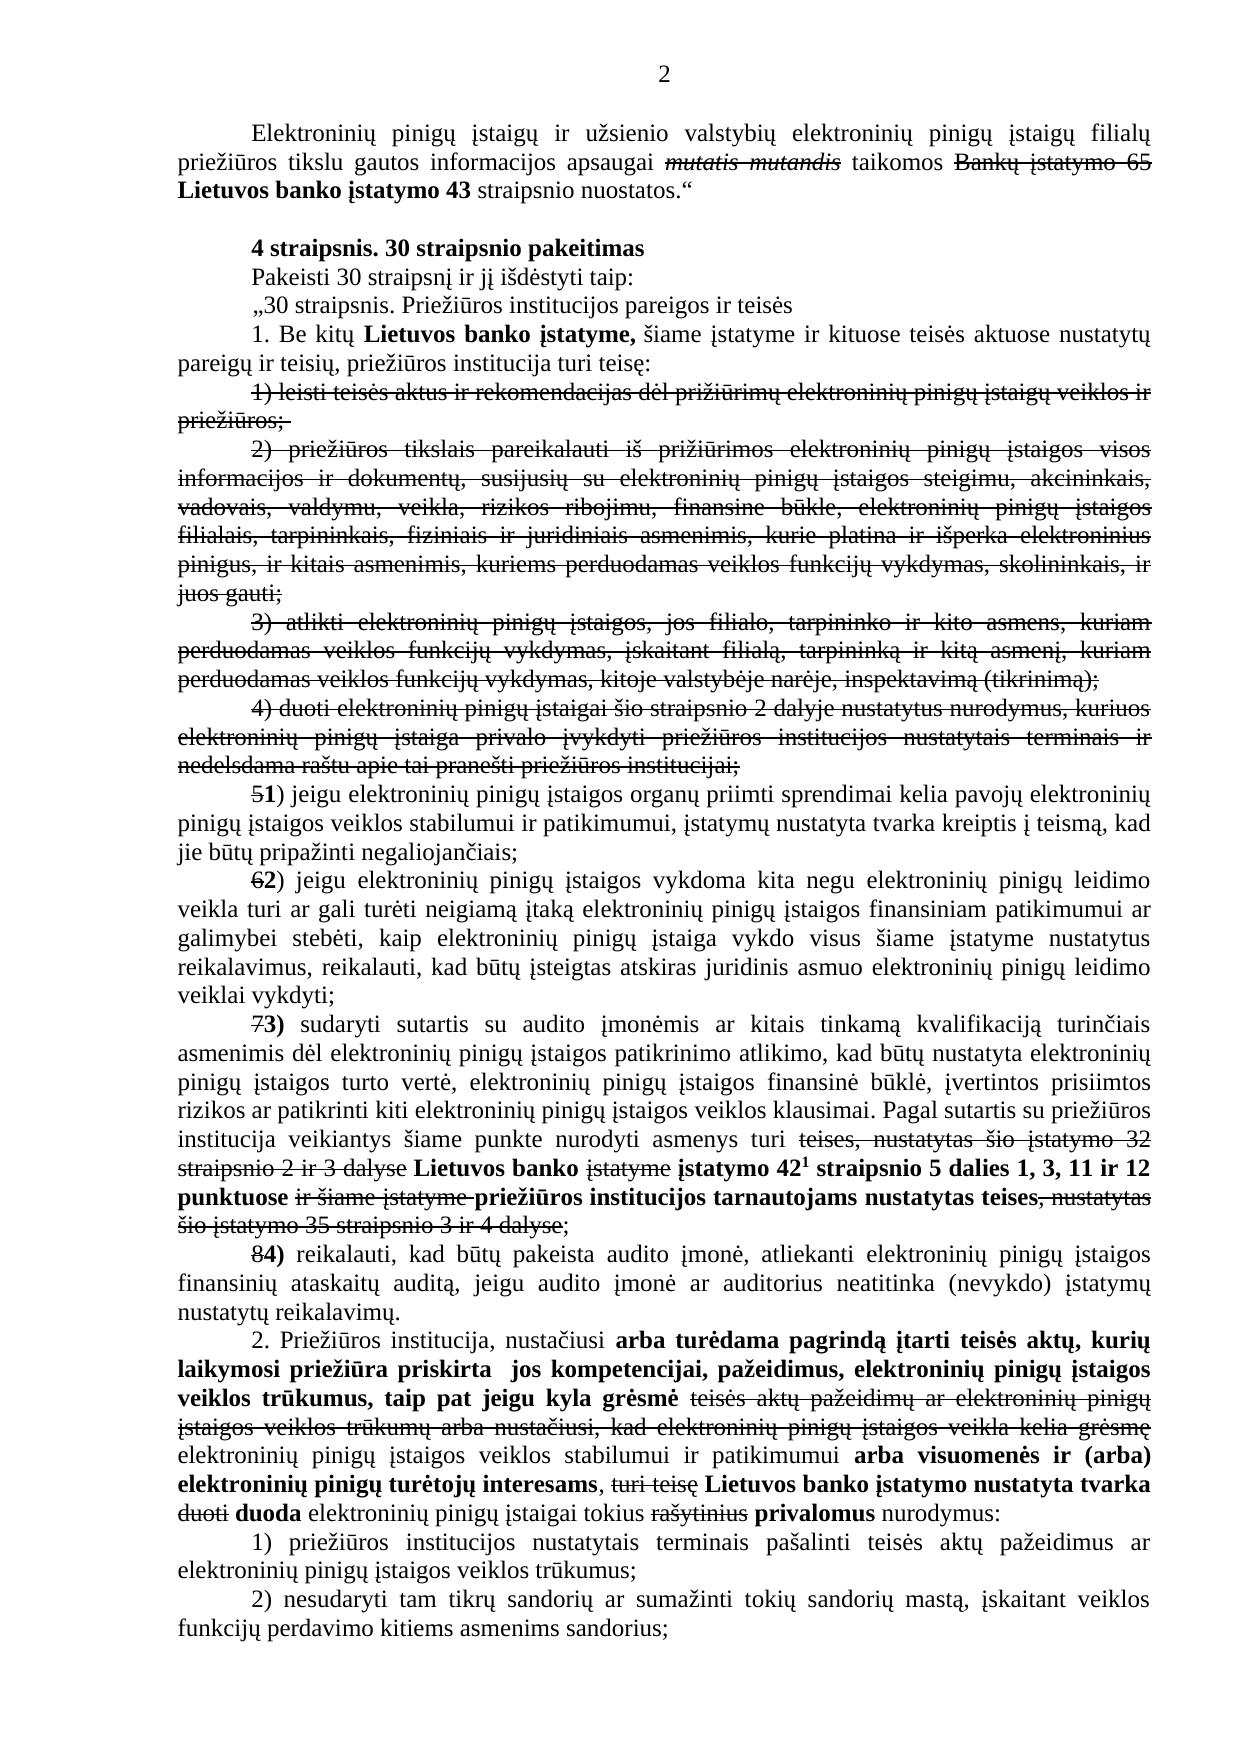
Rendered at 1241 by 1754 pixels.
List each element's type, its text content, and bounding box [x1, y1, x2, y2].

text 3) atlikti elektroninių pinigų įstaigos, jos filialo, tarpininko ir kito asmens, kuriam perduodamas veiklos funkcijų vykdymas, įskaitant filialą, tarpininką ir kitą asmenį, kuriam perduodamas veiklos funkcijų vykdymas, kitoje valstybėje narėje, inspektavimą (tikrinimą); [177, 607, 1152, 693]
text Elektroninių pinigų įstaigų ir užsienio valstybių elektroninių pinigų įstaigų filialų priežiūros tikslu gautos informacijos apsaugai mutatis mutandis taikomos Bankų įstatymo 65 Lietuvos banko įstatymo 43 straipsnio nuostatos.“ [177, 118, 1152, 204]
text 2. Priežiūros institucija, nustačiusi arba turėdama pagrindą įtarti teisės aktų, kurių laikymosi priežiūra priskirta jos kompetencijai, pažeidimus, elektroninių pinigų įstaigos veiklos trūkumus, taip pat jeigu kyla grėsmė teisės aktų pažeidimų ar elektroninių pinigų įstaigos veiklos trūkumų arba nustačiusi, kad elektroninių pinigų įstaigos veikla kelia grėsmę elektroninių pinigų įstaigos veiklos stabilumui ir patikimumui arba visuomenės ir (arba) elektroninių pinigų turėtojų interesams, turi teisę Lietuvos banko įstatymo nustatyta tvarka duoti duoda elektroninių pinigų įstaigai tokius rašytinius privalomus nurodymus: [177, 1326, 1152, 1527]
text 1. Be kitų Lietuvos banko įstatyme, šiame įstatyme ir kituose teisės aktuose nustatytų pareigų ir teisių, priežiūros institucija turi teisę: [177, 319, 1152, 377]
text 62) jeigu elektroninių pinigų įstaigos vykdoma kita negu elektroninių pinigų leidimo veikla turi ar gali turėti neigiamą įtaką elektroninių pinigų įstaigos finansiniam patikimumui ar galimybei stebėti, kaip elektroninių pinigų įstaiga vykdo visus šiame įstatyme nustatytus reikalavimus, reikalauti, kad būtų įsteigtas atskiras juridinis asmuo elektroninių pinigų leidimo veiklai vykdyti; [177, 866, 1152, 1009]
text 51) jeigu elektroninių pinigų įstaigos organų priimti sprendimai kelia pavojų elektroninių pinigų įstaigos veiklos stabilumui ir patikimumui, įstatymų nustatyta tvarka kreiptis į teismą, kad jie būtų pripažinti negaliojančiais; [177, 779, 1152, 866]
text 4) duoti elektroninių pinigų įstaigai šio straipsnio 2 dalyje nustatytus nurodymus, kuriuos elektroninių pinigų įstaiga privalo įvykdyti priežiūros institucijos nustatytais terminais ir nedelsdama raštu apie tai pranešti priežiūros institucijai; [177, 693, 1152, 737]
text 84) reikalauti, kad būtų pakeista audito įmonė, atliekanti elektroninių pinigų įstaigos finansinių ataskaitų auditą, jeigu audito įmonė ar auditorius neatitinka (nevykdo) įstatymų nustatytų reikalavimų. [177, 1239, 1152, 1326]
text 2) nesudaryti tam tikrų sandorių ar sumažinti tokių sandorių mastą, įskaitant veiklos funkcijų perdavimo kitiems asmenims sandorius; [177, 1584, 1152, 1642]
text 4 straipsnis. 30 straipsnio pakeitimas [177, 233, 1152, 262]
text 73) sudaryti sutartis su audito įmonėmis ar kitais tinkamą kvalifikaciją turinčiais asmenimis dėl elektroninių pinigų įstaigos patikrinimo atlikimo, kad būtų nustatyta elektroninių pinigų įstaigos turto vertė, elektroninių pinigų įstaigos finansinė būklė, įvertintos prisiimtos rizikos ar patikrinti kiti elektroninių pinigų įstaigos veiklos klausimai. Pagal sutartis su priežiūros institucija veikiantys šiame punkte nurodyti asmenys turi teises, nustatytas šio įstatymo 32 straipsnio 2 ir 3 dalyse Lietuvos banko įstatyme įstatymo 421 straipsnio 5 dalies 1, 3, 11 ir 12 punktuose ir šiame įstatyme priežiūros institucijos tarnautojams nustatytas teises, nustatytas šio įstatymo 35 straipsnio 3 ir 4 dalyse; [177, 1009, 1152, 1239]
text „30 straipsnis. Priežiūros institucijos pareigos ir teisės [177, 291, 1152, 319]
text 2) priežiūros tikslais pareikalauti iš prižiūrimos elektroninių pinigų įstaigos visos informacijos ir dokumentų, susijusių su elektroninių pinigų įstaigos steigimu, akcininkais, vadovais, valdymu, veikla, rizikos ribojimu, finansine būkle, elektroninių pinigų įstaigos filialais, tarpininkais, fiziniais ir juridiniais asmenimis, kurie platina ir išperka elektroninius pinigus, ir kitais asmenimis, kuriems perduodamas veiklos funkcijų vykdymas, skolininkais, ir juos gauti; [177, 434, 1152, 507]
text 1) priežiūros institucijos nustatytais terminais pašalinti teisės aktų pažeidimus ar elektroninių pinigų įstaigos veiklos trūkumus; [177, 1527, 1152, 1584]
text Pakeisti 30 straipsnį ir jį išdėstyti taip: [177, 262, 1152, 291]
text 4) duoti elektroninių pinigų įstaigai šio straipsnio 2 dalyje nustatytus nurodymus, kuriuos elektroninių pinigų įstaiga privalo įvykdyti priežiūros institucijos nustatytais terminais ir nedelsdama raštu apie tai pranešti priežiūros institucijai; [177, 738, 1152, 779]
text 1) leisti teisės aktus ir rekomendacijas dėl prižiūrimų elektroninių pinigų įstaigų veiklos ir priežiūros; [177, 377, 1152, 434]
text 2) priežiūros tikslais pareikalauti iš prižiūrimos elektroninių pinigų įstaigos visos informacijos ir dokumentų, susijusių su elektroninių pinigų įstaigos steigimu, akcininkais, vadovais, valdymu, veikla, rizikos ribojimu, finansine būkle, elektroninių pinigų įstaigos filialais, tarpininkais, fiziniais ir juridiniais asmenimis, kurie platina ir išperka elektroninius pinigus, ir kitais asmenimis, kuriems perduodamas veiklos funkcijų vykdymas, skolininkais, ir juos gauti; [177, 508, 1152, 607]
